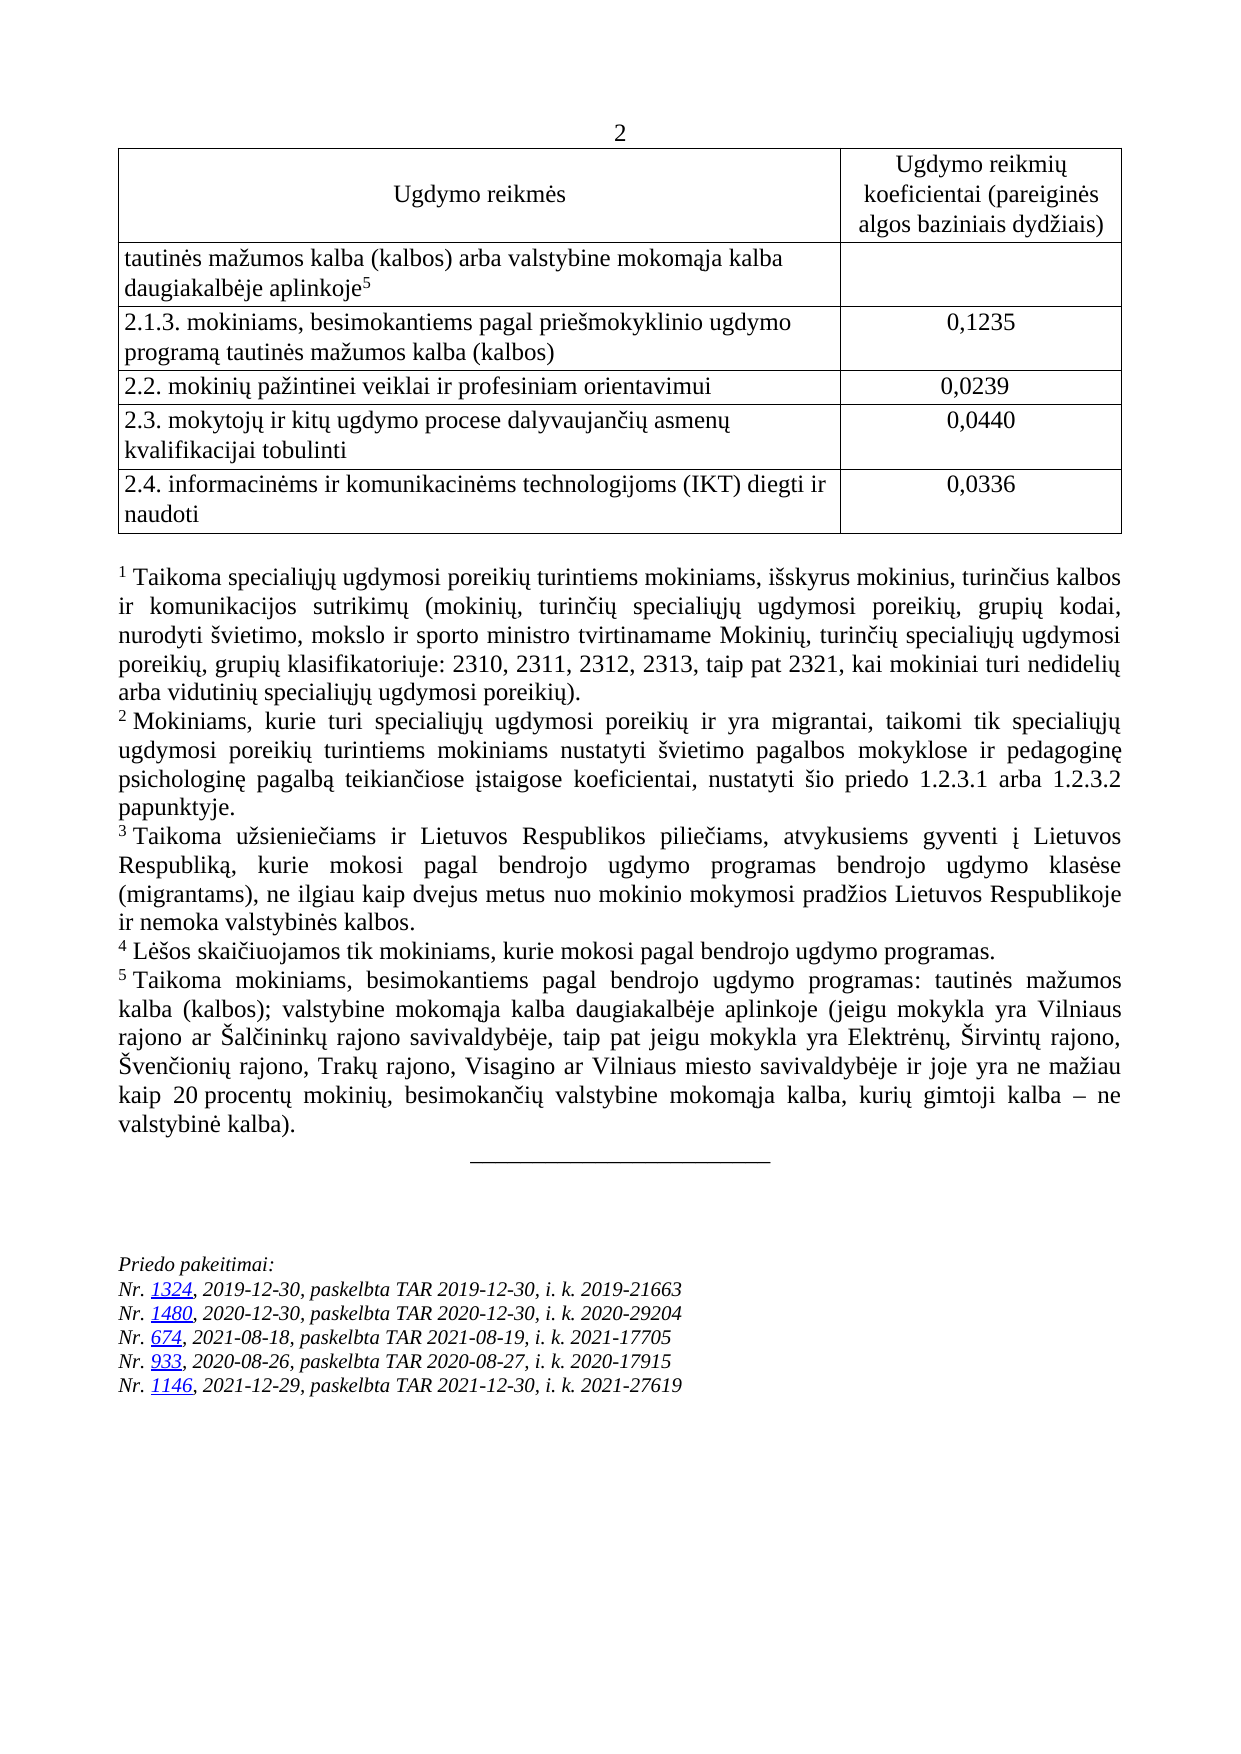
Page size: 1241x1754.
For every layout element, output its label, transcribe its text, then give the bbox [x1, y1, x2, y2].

table_cell 2.2. mokinių pažintinei veiklai ir profesiniam orientavimui [119, 371, 840, 404]
text Nr. 1324, 2019-12-30, paskelbta TAR 2019-12-30, i. k. 2019-21663 [118, 1276, 1122, 1301]
table_cell 0,0239 [841, 371, 1121, 404]
table_header Ugdymo reikmės [119, 149, 840, 242]
text Nr. 933, 2020-08-26, paskelbta TAR 2020-08-27, i. k. 2020-17915 [118, 1349, 1122, 1373]
text Nr. 1480, 2020-12-30, paskelbta TAR 2020-12-30, i. k. 2020-29204 [118, 1301, 1122, 1324]
table_cell 2.3. mokytojų ir kitų ugdymo procese dalyvaujančių asmenų kvalifikacijai tobulinti [119, 405, 840, 468]
table_cell tautinės mažumos kalba (kalbos) arba valstybine mokomąja kalba daugiakalbėje aplinkoje5 [119, 243, 840, 306]
text ________________________ [118, 1137, 1122, 1166]
text 3 Taikoma užsieniečiams ir Lietuvos Respublikos piliečiams, atvykusiems gyventi į Lietuvos Respubliką, kurie mokosi pagal bendrojo ugdymo programas bendrojo ugdymo klasėse (migrantams), ne ilgiau kaip dvejus metus nuo mokinio mokymosi pradžios Lietuvos Respublikoje ir nemoka valstybinės kalbos. [118, 821, 1122, 936]
text Nr. 1146, 2021-12-29, paskelbta TAR 2021-12-30, i. k. 2021-27619 [118, 1373, 1122, 1397]
text Nr. 674, 2021-08-18, paskelbta TAR 2021-08-19, i. k. 2021-17705 [118, 1324, 1122, 1349]
table_cell 2.1.3. mokiniams, besimokantiems pagal priešmokyklinio ugdymo programą tautinės mažumos kalba (kalbos) [119, 307, 840, 370]
text Priedo pakeitimai: [118, 1252, 1122, 1276]
table_cell 0,1235 [841, 307, 1121, 370]
table_header Ugdymo reikmių koeficientai (pareiginės algos baziniais dydžiais) [841, 149, 1121, 242]
text 1 Taikoma specialiųjų ugdymosi poreikių turintiems mokiniams, išskyrus mokinius, turinčius kalbos ir komunikacijos sutrikimų (mokinių, turinčių specialiųjų ugdymosi poreikių, grupių kodai, nurodyti švietimo, mokslo ir sporto ministro tvirtinamame Mokinių, turinčių specialiųjų ugdymosi poreikių, grupių klasifikatoriuje: 2310, 2311, 2312, 2313, taip pat 2321, kai mokiniai turi nedidelių arba vidutinių specialiųjų ugdymosi poreikių). [118, 562, 1122, 706]
table_cell 0,0336 [841, 470, 1121, 533]
text 2 Mokiniams, kurie turi specialiųjų ugdymosi poreikių ir yra migrantai, taikomi tik specialiųjų ugdymosi poreikių turintiems mokiniams nustatyti švietimo pagalbos mokyklose ir pedagoginę psichologinę pagalbą teikiančiose įstaigose koeficientai, nustatyti šio priedo 1.2.3.1 arba 1.2.3.2 papunktyje. [118, 706, 1122, 821]
text 5 Taikoma mokiniams, besimokantiems pagal bendrojo ugdymo programas: tautinės mažumos kalba (kalbos); valstybine mokomąja kalba daugiakalbėje aplinkoje (jeigu mokykla yra Vilniaus rajono ar Šalčininkų rajono savivaldybėje, taip pat jeigu mokykla yra Elektrėnų, Širvintų rajono, Švenčionių rajono, Trakų rajono, Visagino ar Vilniaus miesto savivaldybėje ir joje yra ne mažiau kaip 20 procentų mokinių, besimokančių valstybine mokomąja kalba, kurių gimtoji kalba – ne valstybinė kalba). [118, 965, 1122, 1137]
table_cell 0,0440 [841, 405, 1121, 468]
table_cell 2.4. informacinėms ir komunikacinėms technologijoms (IKT) diegti ir naudoti [119, 470, 840, 533]
table_cell [841, 243, 1121, 306]
text 4 Lėšos skaičiuojamos tik mokiniams, kurie mokosi pagal bendrojo ugdymo programas. [118, 936, 1122, 965]
